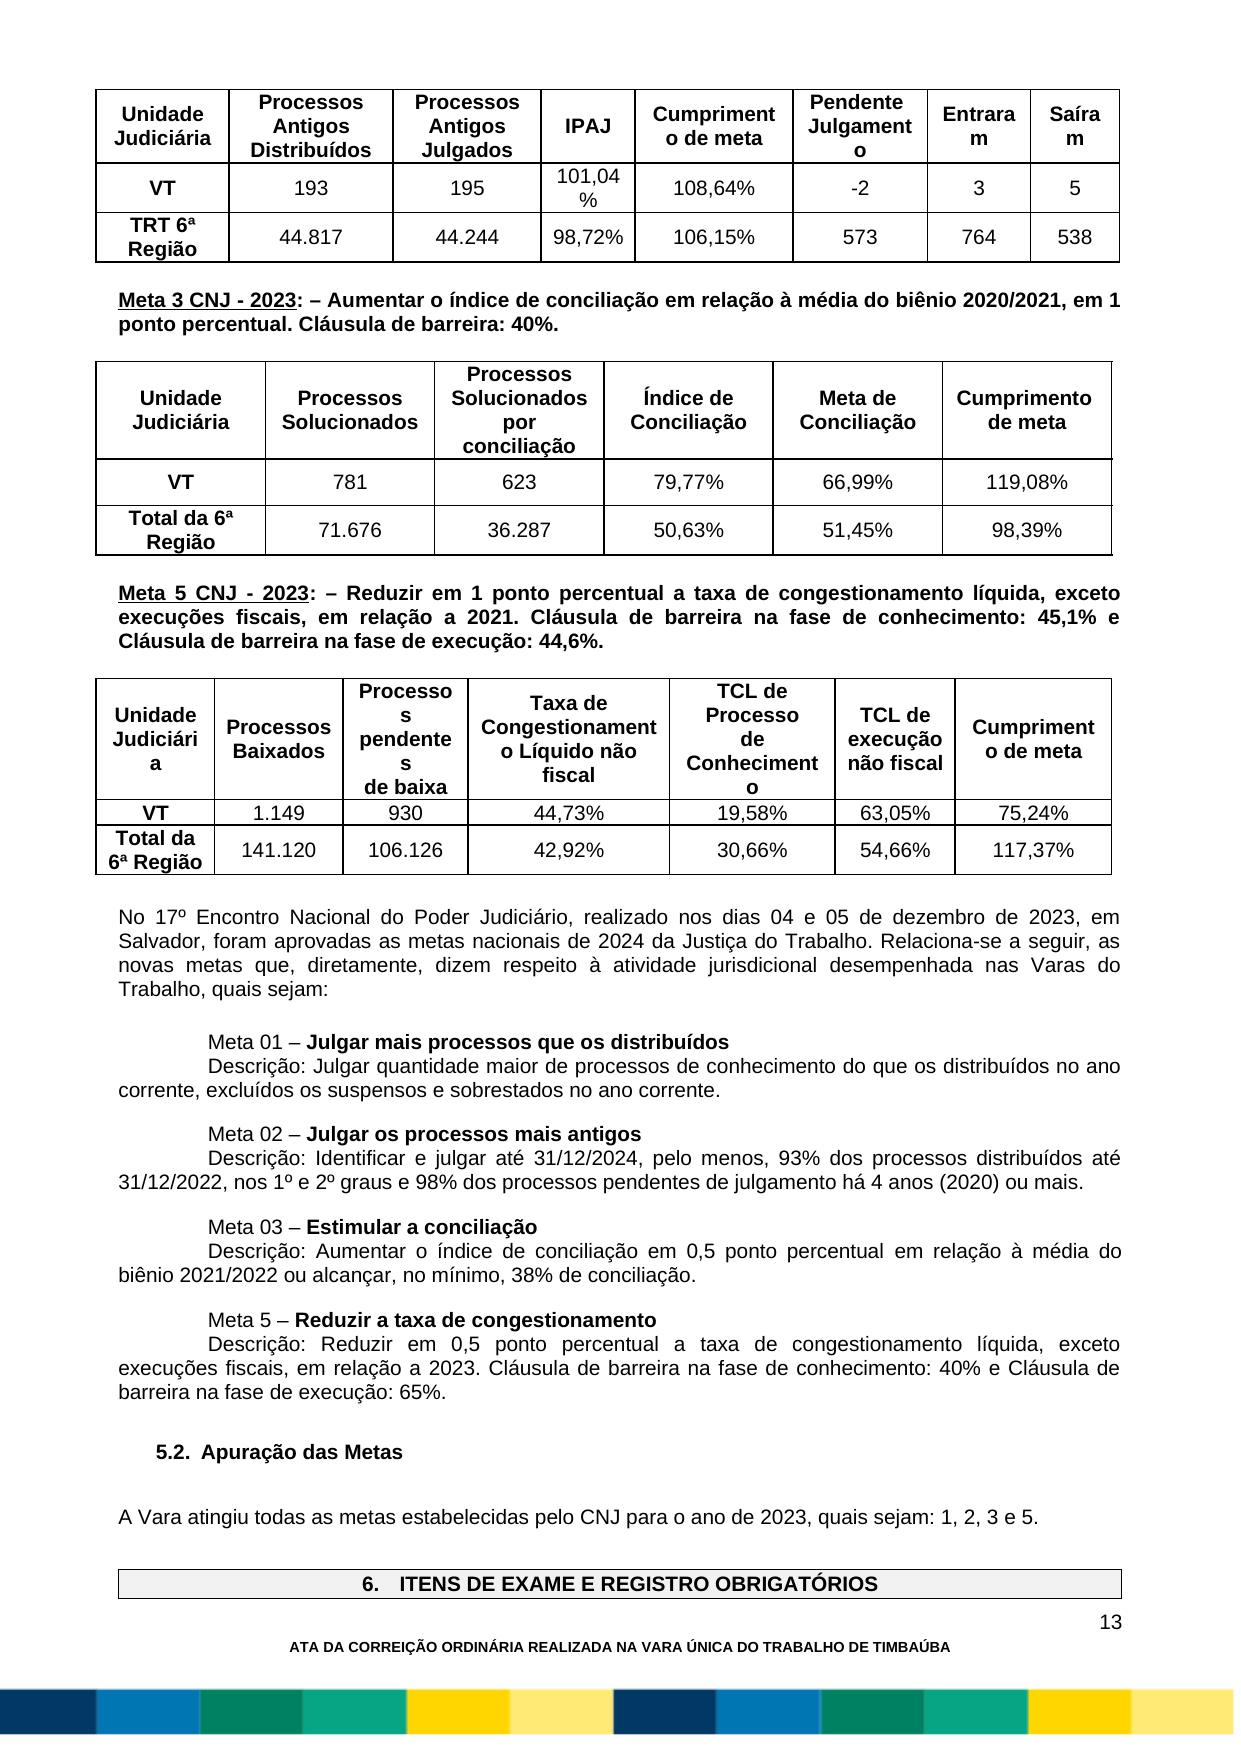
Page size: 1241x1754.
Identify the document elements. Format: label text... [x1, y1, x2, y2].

text Descrição: Identificar e julgar até 31/12/2024, pelo menos, 93% dos processos distribuídos até 31/12/2022, nos 1º e 2º graus e 98% dos processos pendentes de julgamento há 4 anos (2020) ou mais. [118, 1146, 1122, 1194]
table_cell 66,99% [774, 460, 942, 504]
table_header Meta de Conciliação [774, 362, 942, 458]
table_cell TRT 6ª Região [97, 213, 107, 261]
table_cell Total da 6ª Região [97, 826, 107, 874]
table_cell Total da 6ª Região [203, 826, 214, 874]
text A Vara atingiu todas as metas estabelecidas pelo CNJ para o ano de 2023, quais sejam: 1, 2, 3 e 5. [118, 1504, 1122, 1528]
table_header Processos Antigos Julgados [394, 90, 404, 162]
text Descrição: Aumentar o índice de conciliação em 0,5 ponto percentual em relação à média do biênio 2021/2022 ou alcançar, no mínimo, 38% de conciliação. [118, 1239, 1122, 1287]
table_cell VT [97, 460, 265, 504]
text Meta 5 – Reduzir a taxa de congestionamento [118, 1308, 1122, 1332]
table_header Pendente Julgamento [914, 90, 927, 162]
table_cell -2 [794, 164, 927, 212]
table_cell 781 [266, 460, 434, 504]
table_header Processos Solucionados por conciliação [593, 362, 603, 458]
table_header Processos Antigos Distribuídos [382, 90, 392, 162]
table_cell VT [97, 800, 107, 824]
table_cell 1.149 [215, 800, 226, 824]
table_header Processos Antigos Julgados [530, 90, 540, 162]
table_cell 119,08% [943, 460, 1111, 504]
table_cell 764 [928, 213, 1030, 261]
text Meta 5 CNJ - 2023: – Reduzir em 1 ponto percentual a taxa de congestionamento líquida, exceto execuções fiscais, em relação a 2021. Cláusula de barreira na fase de conhecimento: 45,1% e Cláusula de barreira na fase de execução: 44,6%. [118, 581, 1122, 652]
table_cell Total da 6ª Região [97, 506, 107, 554]
table_cell 19,58% [670, 800, 681, 824]
table_cell VT [203, 800, 214, 824]
table_cell 3 [928, 164, 1030, 212]
table_header Cumprimento de meta [943, 362, 1111, 458]
table_cell 75,24% [1100, 800, 1111, 824]
table_cell 106.126 [344, 826, 467, 874]
table_header Unidade Judiciária [97, 362, 265, 458]
table_cell TRT 6ª Região [218, 213, 228, 261]
table_cell Total da 6ª Região [254, 506, 265, 554]
table_header Processos Solucionados por conciliação [435, 362, 446, 458]
table_header TCL de execução não fiscal [836, 679, 954, 799]
table_header TCL de Processo de Conhecimento [670, 679, 681, 799]
table_cell 63,05% [836, 800, 846, 824]
table_cell 930 [344, 800, 354, 824]
text Meta 02 – Julgar os processos mais antigos [118, 1122, 1122, 1146]
table_header Processos pendentes de baixa [457, 679, 467, 799]
table_cell 195 [394, 164, 540, 212]
table_cell 101,04% [542, 164, 552, 212]
table_cell 30,66% [670, 826, 834, 874]
table_cell 50,63% [605, 506, 772, 554]
table_cell 98,72% [542, 213, 634, 261]
table_cell 117,37% [956, 826, 1111, 874]
table_cell 108,64% [636, 164, 792, 212]
list ITENS DE EXAME E REGISTRO OBRIGATÓRIOS [119, 1570, 1121, 1598]
table_cell 106,15% [636, 213, 792, 261]
table_cell 5 [1031, 164, 1119, 212]
table_cell 63,05% [944, 800, 954, 824]
table_cell 98,39% [943, 506, 1111, 554]
table_header Entraram [928, 90, 1030, 162]
table_header Processos Baixados [215, 679, 342, 799]
table_cell 141.120 [215, 826, 342, 874]
table_cell 51,45% [774, 506, 942, 554]
table_cell 79,77% [605, 460, 772, 504]
table_header Processos Antigos Distribuídos [230, 90, 240, 162]
text Descrição: Julgar quantidade maior de processos de conhecimento do que os distribuídos no ano corrente, excluídos os suspensos e sobrestados no ano corrente. [118, 1053, 1122, 1101]
table_cell 573 [794, 213, 927, 261]
table_cell 71.676 [266, 506, 434, 554]
table_cell 193 [230, 164, 392, 212]
text No 17º Encontro Nacional do Poder Judiciário, realizado nos dias 04 e 05 de dezembro de 2023, em Salvador, foram aprovadas as metas nacionais de 2024 da Justiça do Trabalho. Relaciona-se a seguir, as novas metas que, diretamente, dizem respeito à atividade jurisdicional desempenhada nas Varas do Trabalho, quais sejam: [118, 904, 1122, 1000]
table_cell 19,58% [824, 800, 834, 824]
table_cell 54,66% [836, 826, 954, 874]
table_cell 44,73% [469, 800, 479, 824]
text Meta 3 CNJ - 2023: – Aumentar o índice de conciliação em relação à média do biênio 2020/2021, em 1 ponto percentual. Cláusula de barreira: 40%. [118, 288, 1122, 336]
table_header Unidade Judiciária [97, 679, 214, 799]
table_header Processos Solucionados [266, 362, 434, 458]
table_cell 930 [457, 800, 467, 824]
table_cell 36.287 [435, 506, 603, 554]
text Meta 01 – Julgar mais processos que os distribuídos [118, 1029, 1122, 1053]
text Descrição: Reduzir em 0,5 ponto percentual a taxa de congestionamento líquida, exceto execuções fiscais, em relação a 2023. Cláusula de barreira na fase de conhecimento: 40% e Cláusula de barreira na fase de execução: 65%. [118, 1332, 1122, 1403]
table_cell 538 [1031, 213, 1119, 261]
table_header Unidade Judiciária [97, 90, 228, 162]
table_cell 75,24% [956, 800, 966, 824]
table_header IPAJ [542, 90, 634, 162]
table_header Saíram [1031, 90, 1119, 162]
table_cell 42,92% [469, 826, 669, 874]
table_header Índice de Conciliação [605, 362, 772, 458]
table_cell VT [97, 164, 228, 212]
table_header Processos pendentes de baixa [344, 679, 354, 799]
table_cell 623 [435, 460, 603, 504]
table_cell 44.817 [230, 213, 392, 261]
table_header Cumprimento de meta [636, 90, 792, 162]
table_header TCL de Processo de Conhecimento [824, 679, 834, 799]
text Meta 03 – Estimular a conciliação [118, 1215, 1122, 1239]
table_cell 44,73% [658, 800, 669, 824]
table_cell 101,04% [624, 164, 634, 212]
list Apuração das Metas [156, 1440, 1122, 1464]
table_header Pendente Julgamento [794, 90, 804, 162]
table_cell 1.149 [332, 800, 342, 824]
table_cell 44.244 [394, 213, 540, 261]
table_header Cumprimento de meta [956, 679, 1111, 799]
table_header Taxa de Congestionamento Líquido não fiscal [469, 679, 669, 799]
